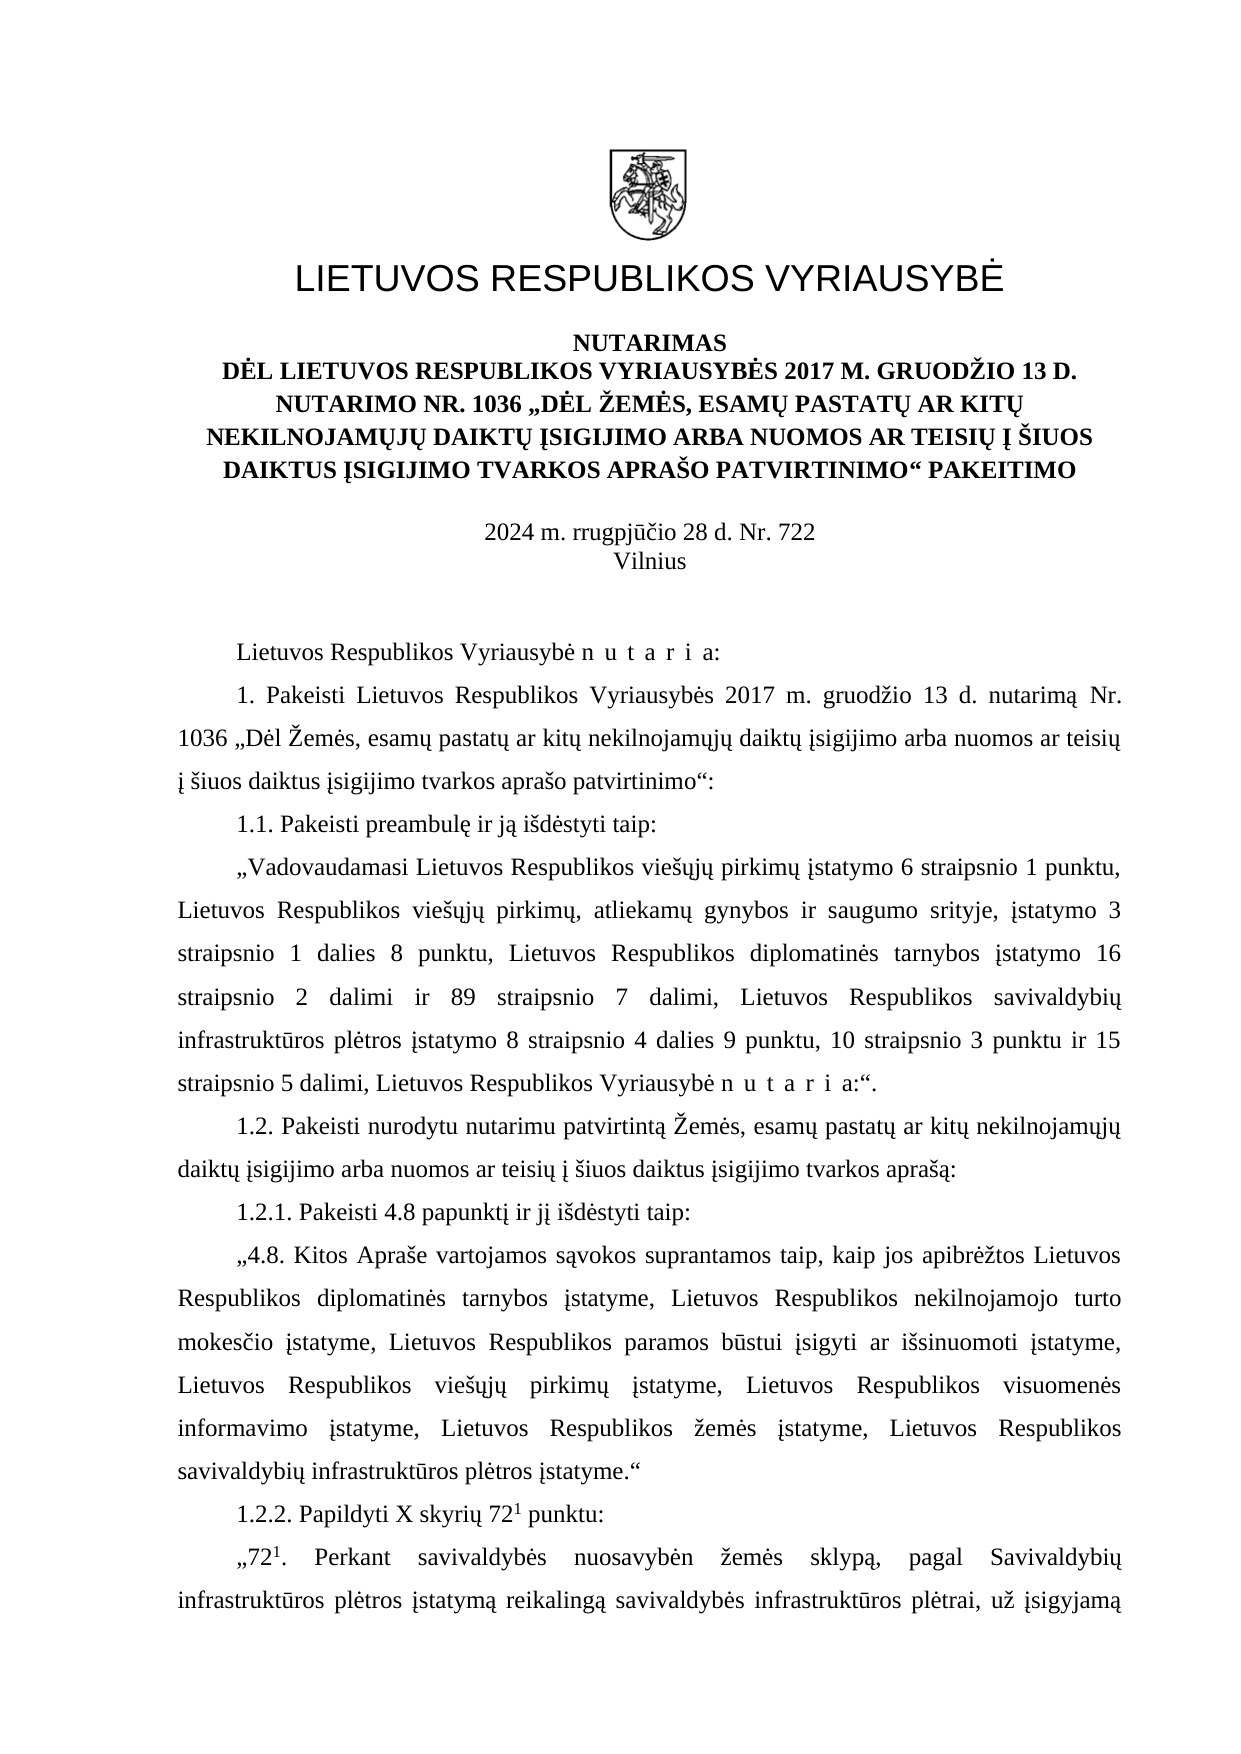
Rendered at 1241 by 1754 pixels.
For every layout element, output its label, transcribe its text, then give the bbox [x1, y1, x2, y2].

text 1.1. Pakeisti preambulę ir ją išdėstyti taip: [177, 809, 1122, 838]
text 1.2.2. Papildyti X skyrių 721 punktu: [177, 1499, 1122, 1528]
text 1.2. Pakeisti nurodytu nutarimu patvirtintą Žemės, esamų pastatų ar kitų nekilnojamųjų daiktų įsigijimo arba nuomos ar teisių į šiuos daiktus įsigijimo tvarkos aprašą: [177, 1111, 1122, 1183]
text 1.2.1. Pakeisti 4.8 papunktį ir jį išdėstyti taip: [177, 1197, 1122, 1226]
text Lietuvos Respublikos Vyriausybė [177, 256, 1122, 299]
text nutarimas [177, 328, 1122, 356]
text „721. Perkant savivaldybės nuosavybėn žemės sklypą, pagal Savivaldybių infrastruktūros plėtros įstatymą reikalingą savivaldybės infrastruktūros plėtrai, už įsigyjamą [177, 1542, 1122, 1614]
text „4.8. Kitos Apraše vartojamos sąvokos suprantamos taip, kaip jos apibrėžtos Lietuvos Respublikos diplomatinės tarnybos įstatyme, Lietuvos Respublikos nekilnojamojo turto mokesčio įstatyme, Lietuvos Respublikos paramos būstui įsigyti ar išsinuomoti įstatyme, Lietuvos Respublikos viešųjų pirkimų įstatyme, Lietuvos Respublikos visuomenės informavimo įstatyme, Lietuvos Respublikos žemės įstatyme, Lietuvos Respublikos savivaldybių infrastruktūros plėtros įstatyme.“ [177, 1240, 1122, 1485]
text Lietuvos Respublikos Vyriausybė nutaria: [177, 637, 1122, 665]
text DĖL LIETUVOS RESPUBLIKOS VYRIAUSYBĖS 2017 M. GRUODŽIO 13 D. NUTARIMO NR. 1036 „DĖL ŽEMĖS, ESAMŲ PASTATŲ AR KITŲ NEKILNOJAMŲJŲ DAIKTŲ ĮSIGIJIMO ARBA NUOMOS AR TEISIŲ Į ŠIUOS DAIKTUS ĮSIGIJIMO TVARKOS APRAŠO PATVIRTINIMO“ PAKEITIMO [177, 356, 1122, 484]
text 1. Pakeisti Lietuvos Respublikos Vyriausybės 2017 m. gruodžio 13 d. nutarimą Nr. 1036 „Dėl Žemės, esamų pastatų ar kitų nekilnojamųjų daiktų įsigijimo arba nuomos ar teisių į šiuos daiktus įsigijimo tvarkos aprašo patvirtinimo“: [177, 680, 1122, 795]
text 2024 m. rrugpjūčio 28 d. Nr. 722 [177, 517, 1122, 546]
text „Vadovaudamasi Lietuvos Respublikos viešųjų pirkimų įstatymo 6 straipsnio 1 punktu, Lietuvos Respublikos viešųjų pirkimų, atliekamų gynybos ir saugumo srityje, įstatymo 3 straipsnio 1 dalies 8 punktu, Lietuvos Respublikos diplomatinės tarnybos įstatymo 16 straipsnio 2 dalimi ir 89 straipsnio 7 dalimi, Lietuvos Respublikos savivaldybių infrastruktūros plėtros įstatymo 8 straipsnio 4 dalies 9 punktu, 10 straipsnio 3 punktu ir 15 straipsnio 5 dalimi, Lietuvos Respublikos Vyriausybė nutaria:“. [177, 852, 1122, 1097]
text Vilnius [177, 546, 1122, 575]
